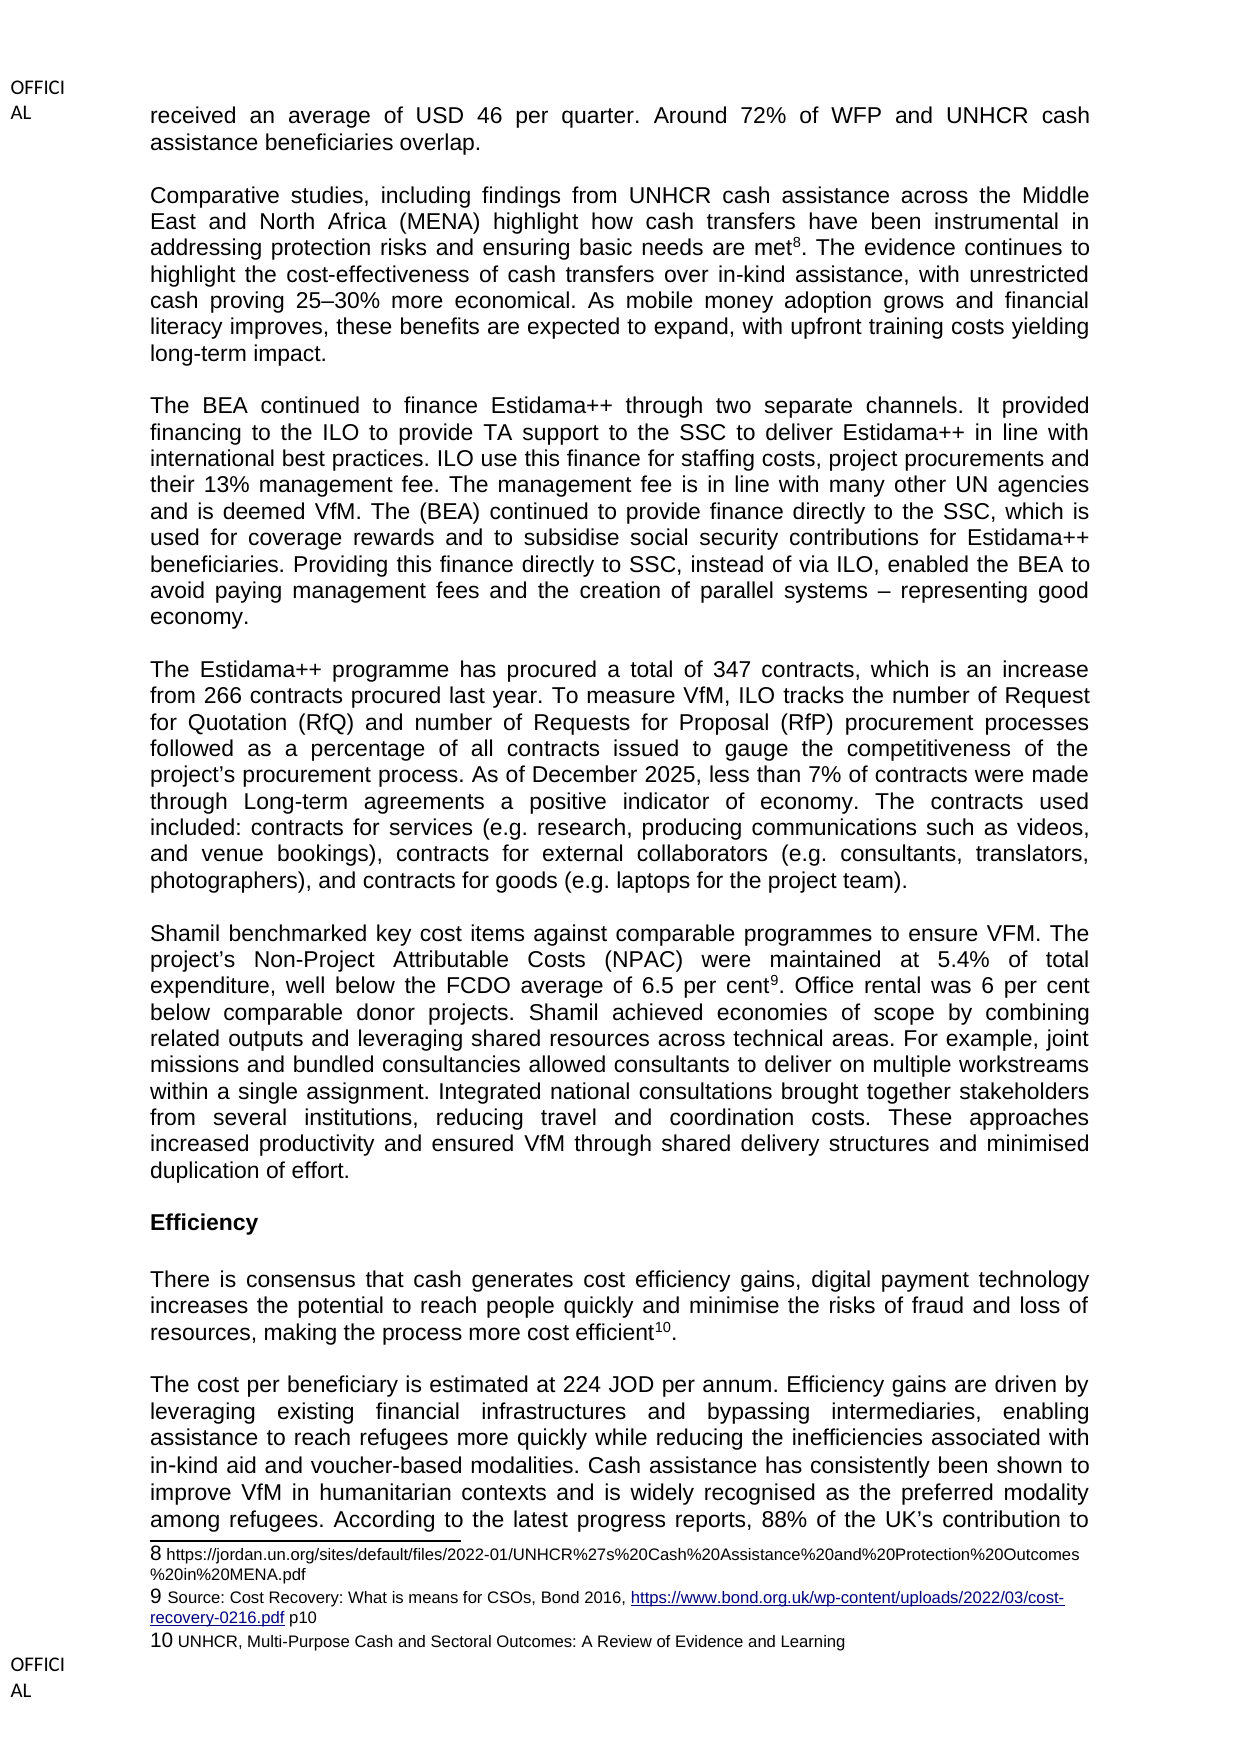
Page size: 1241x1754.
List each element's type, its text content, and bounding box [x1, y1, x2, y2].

text The Estidama++ programme has procured a total of 347 contracts, which is an increase from 266 contracts procured last year. To measure VfM, ILO tracks the number of Request for Quotation (RfQ) and number of Requests for Proposal (RfP) procurement processes followed as a percentage of all contracts issued to gauge the competitiveness of the project’s procurement process. As of December 2025, less than 7% of contracts were made through Long-term agreements a positive indicator of economy. The contracts used included: contracts for services (e.g. research, producing communications such as videos, and venue bookings), contracts for external collaborators (e.g. consultants, translators, photographers), and contracts for goods (e.g. laptops for the project team). [150, 656, 1090, 893]
text The BEA continued to finance Estidama++ through two separate channels. It provided financing to the ILO to provide TA support to the SSC to deliver Estidama++ in line with international best practices. ILO use this finance for staffing costs, project procurements and their 13% management fee. The management fee is in line with many other UN agencies and is deemed VfM. The (BEA) continued to provide finance directly to the SSC, which is used for coverage rewards and to subsidise social security contributions for Estidama++ beneficiaries. Providing this finance directly to SSC, instead of via ILO, enabled the BEA to avoid paying management fees and the creation of parallel systems – representing good economy. [150, 392, 1090, 629]
text received an average of USD 46 per quarter. Around 72% of WFP and UNHCR cash assistance beneficiaries overlap. [150, 102, 1090, 155]
text https://jordan.un.org/sites/default/files/2022-01/UNHCR%27s%20Cash%20Assistance%20and%20Protection%20Outcomes%20in%20MENA.pdf [150, 1541, 1090, 1584]
text Comparative studies, including findings from UNHCR cash assistance across the Middle East and North Africa (MENA) highlight how cash transfers have been instrumental in addressing protection risks and ensuring basic needs are met. The evidence continues to highlight the cost-effectiveness of cash transfers over in-kind assistance, with unrestricted cash proving 25–30% more economical. As mobile money adoption grows and financial literacy improves, these benefits are expected to expand, with upfront training costs yielding long-term impact. [150, 182, 1090, 366]
text Efficiency [150, 1209, 1090, 1236]
text UNHCR, Multi-Purpose Cash and Sectoral Outcomes: A Review of Evidence and Learning [150, 1627, 1090, 1651]
text There is consensus that cash generates cost efficiency gains, digital payment technology increases the potential to reach people quickly and minimise the risks of fraud and loss of resources, making the process more cost efficient. [150, 1266, 1090, 1345]
text Shamil benchmarked key cost items against comparable programmes to ensure VFM. The project’s Non-Project Attributable Costs (NPAC) were maintained at 5.4% of total expenditure, well below the FCDO average of 6.5 per cent. Office rental was 6 per cent below comparable donor projects. Shamil achieved economies of scope by combining related outputs and leveraging shared resources across technical areas. For example, joint missions and bundled consultancies allowed consultants to deliver on multiple workstreams within a single assignment. Integrated national consultations brought together stakeholders from several institutions, reducing travel and coordination costs. These approaches increased productivity and ensured VfM through shared delivery structures and minimised duplication of effort. [150, 919, 1090, 1183]
text The cost per beneficiary is estimated at 224 JOD per annum. Efficiency gains are driven by leveraging existing financial infrastructures and bypassing intermediaries, enabling assistance to reach refugees more quickly while reducing the inefficiencies associated with in‑kind aid and voucher-based modalities. Cash assistance has consistently been shown to improve VfM in humanitarian contexts and is widely recognised as the preferred modality among refugees. According to the latest progress reports, 88% of the UK’s contribution to [150, 1371, 1090, 1532]
text Source: Cost Recovery: What is means for CSOs, Bond 2016, https://www.bond.org.uk/wp-content/uploads/2022/03/cost-recovery-0216.pdf p10 [150, 1584, 1090, 1627]
